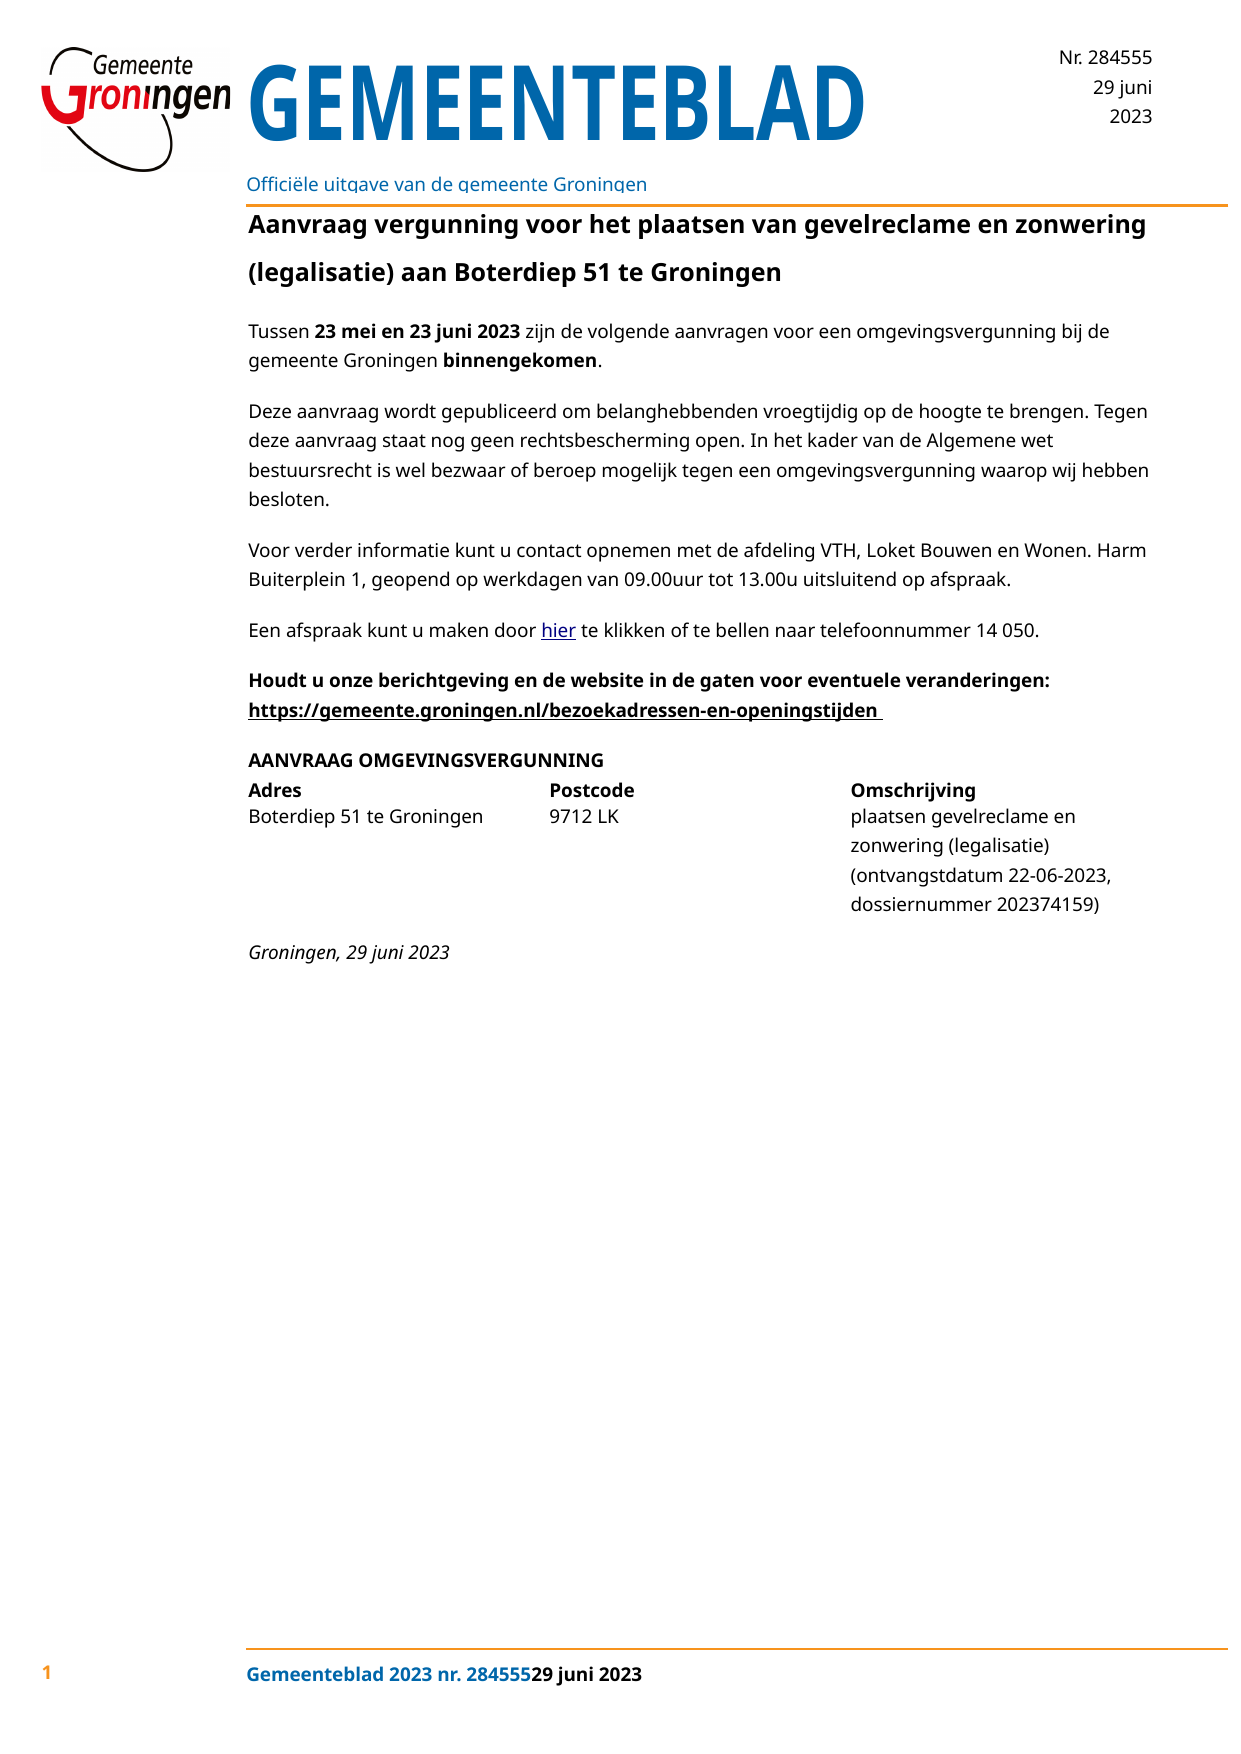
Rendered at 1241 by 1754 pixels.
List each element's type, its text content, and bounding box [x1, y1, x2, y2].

table_header Adres [248, 777, 549, 803]
text Deze aanvraag wordt gepubliceerd om belanghebbenden vroegtijdig op de hoogte te brengen. Tegen deze aanvraag staat nog geen rechtsbescherming open. In het kader van de Algemene wet bestuursrecht is wel bezwaar of beroep mogelijk tegen een omgevingsvergunning waarop wij hebben besloten. [248, 398, 1152, 512]
text Groningen, 29 juni 2023 [248, 939, 1152, 964]
table_cell plaatsen gevelreclame en zonwering (legalisatie) (ontvangstdatum 22-06-2023, dossiernummer 202374159) [850, 803, 1152, 917]
text Voor verder informatie kunt u contact opnemen met de afdeling VTH, Loket Bouwen en Wonen. Harm Buiterplein 1, geopend op werkdagen van 09.00uur tot 13.00u uitsluitend op afspraak. [248, 537, 1152, 592]
table_cell 9712 LK [549, 803, 850, 917]
text Tussen 23 mei en 23 juni 2023 zijn de volgende aanvragen voor een omgevingsvergunning bij de gemeente Groningen binnengekomen. [248, 318, 1152, 373]
picture [41, 47, 231, 172]
table_header Omschrijving [850, 777, 1152, 803]
text Houdt u onze berichtgeving en de website in de gaten voor eventuele veranderingen: https://gemeente.groningen.nl/bezoekadressen-en-openingstijden [248, 667, 1152, 723]
text Aanvraag vergunning voor het plaatsen van gevelreclame en zonwering (legalisatie) aan Boterdiep 51 te Groningen [248, 207, 1152, 288]
text Een afspraak kunt u maken door hier te klikken of te bellen naar telefoonnummer 14 050. [248, 617, 1152, 643]
text AANVRAAG OMGEVINGSVERGUNNING [248, 747, 1152, 773]
table_header Postcode [549, 777, 850, 803]
table_cell Boterdiep 51 te Groningen [248, 803, 549, 917]
